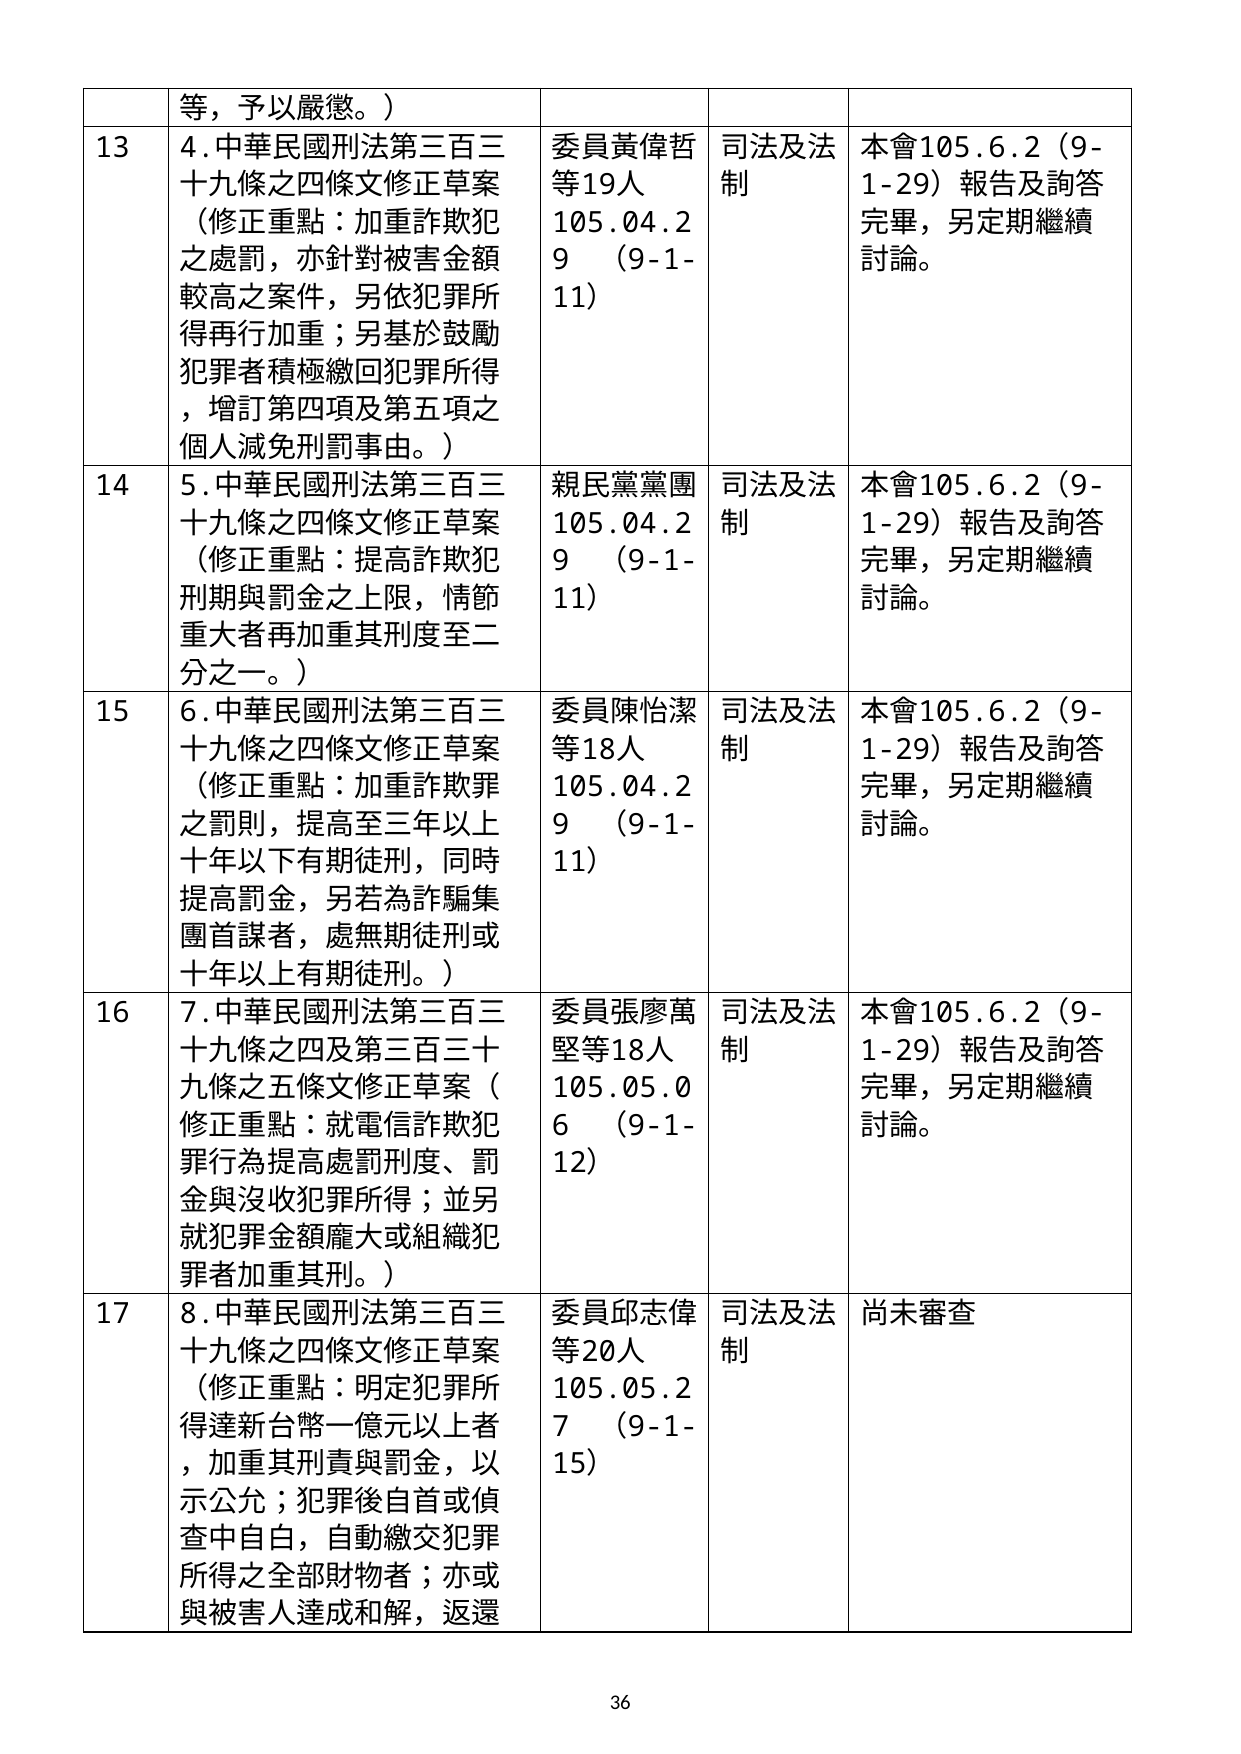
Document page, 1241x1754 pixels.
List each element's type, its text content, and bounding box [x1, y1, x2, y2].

table_cell [541, 89, 708, 126]
table_cell 委員張廖萬堅等18人 105.05.06 （9-1-12） [541, 993, 708, 1293]
table_cell 8.中華民國刑法第三百三十九條之四條文修正草案（修正重點：明定犯罪所得達新台幣一億元以上者，加重其刑責與罰金，以示公允；犯罪後自首或偵查中自白，自動繳交犯罪所得之全部財物者；亦或與被害人達成和解，返還 [169, 1294, 540, 1631]
table_cell 委員黃偉哲等19人 105.04.29 （9-1-11） [541, 127, 708, 465]
table_cell 4.中華民國刑法第三百三十九條之四條文修正草案（修正重點：加重詐欺犯之處罰，亦針對被害金額較高之案件，另依犯罪所得再行加重；另基於鼓勵犯罪者積極繳回犯罪所得，增訂第四項及第五項之個人減免刑罰事由。） [169, 127, 540, 465]
table_cell 14 [84, 466, 168, 691]
table_cell 司法及法制 [709, 466, 848, 691]
table_cell 委員邱志偉等20人 105.05.27 （9-1-15） [541, 1294, 708, 1631]
table_cell 17 [84, 1294, 168, 1631]
table_cell 司法及法制 [709, 993, 848, 1293]
table_cell 16 [84, 993, 168, 1293]
table_cell 本會105.6.2（9-1-29）報告及詢答完畢，另定期繼續討論。 [849, 466, 1131, 691]
table_cell 本會105.6.2（9-1-29）報告及詢答完畢，另定期繼續討論。 [849, 692, 1131, 992]
table_cell 本會105.6.2（9-1-29）報告及詢答完畢，另定期繼續討論。 [849, 993, 1131, 1293]
table_cell 司法及法制 [709, 127, 848, 465]
table_cell 6.中華民國刑法第三百三十九條之四條文修正草案（修正重點：加重詐欺罪之罰則，提高至三年以上十年以下有期徒刑，同時提高罰金，另若為詐騙集團首謀者，處無期徒刑或十年以上有期徒刑。） [169, 692, 540, 992]
table_cell 委員陳怡潔等18人 105.04.29 （9-1-11） [541, 692, 708, 992]
table_cell 5.中華民國刑法第三百三十九條之四條文修正草案（修正重點：提高詐欺犯刑期與罰金之上限，情節重大者再加重其刑度至二分之一。） [169, 466, 540, 691]
table_cell 親民黨黨團 105.04.29 （9-1-11） [541, 466, 708, 691]
table_cell [709, 89, 848, 126]
table_cell 7.中華民國刑法第三百三十九條之四及第三百三十九條之五條文修正草案（修正重點：就電信詐欺犯罪行為提高處罰刑度、罰金與沒收犯罪所得；並另就犯罪金額龐大或組織犯罪者加重其刑。） [169, 993, 540, 1293]
table_cell [849, 89, 1131, 126]
table_cell 本會105.6.2（9-1-29）報告及詢答完畢，另定期繼續討論。 [849, 127, 1131, 465]
table_cell [84, 89, 168, 126]
table_cell 15 [84, 692, 168, 992]
table_cell 尚未審查 [849, 1294, 1131, 1631]
table_cell 等，予以嚴懲。） [169, 89, 540, 126]
table_cell 13 [84, 127, 168, 465]
table_cell 司法及法制 [709, 692, 848, 992]
table_cell 司法及法制 [709, 1294, 848, 1631]
